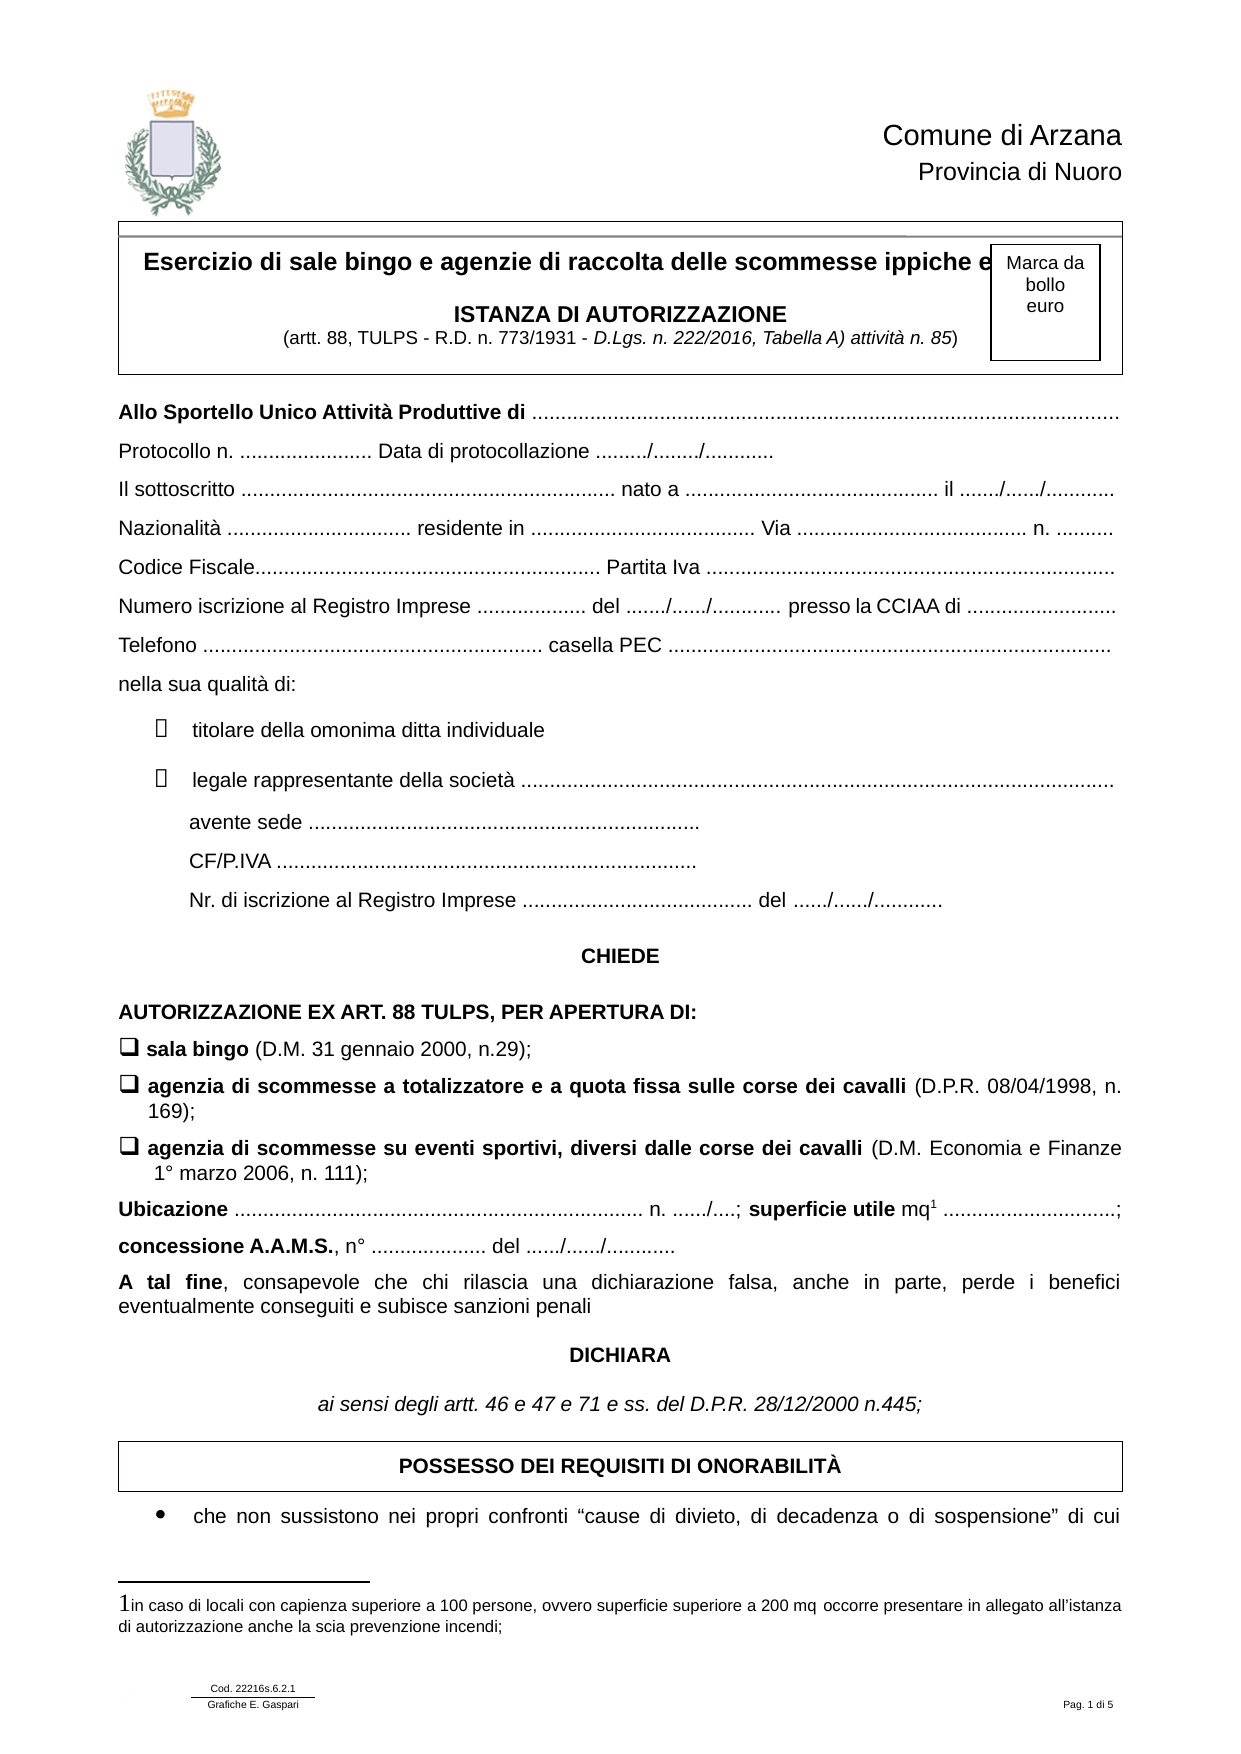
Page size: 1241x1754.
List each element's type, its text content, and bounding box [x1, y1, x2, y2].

text  sala bingo (D.M. 31 gennaio 2000, n.29); [118, 1037, 1122, 1062]
text concessione A.A.M.S., n° .................... del ....../....../............ [118, 1233, 1122, 1257]
text Provincia di Nuoro [224, 157, 1122, 185]
text  titolare della omonima ditta individuale [153, 710, 1122, 744]
text CF/P.IVA ......................................................................... [189, 849, 1122, 873]
table_header [119, 222, 1122, 235]
text DICHIARA [118, 1343, 1122, 1367]
text A tal fine, consapevole che chi rilascia una dichiarazione falsa, anche in parte, perde i benefici eventualmente conseguiti e subisce sanzioni penali [118, 1270, 1122, 1318]
text Codice Fiscale............................................................ Partita Iva ....................................................................... [118, 555, 1122, 579]
text  legale rappresentante della società ....................................................................................................... [153, 760, 1122, 794]
table_header POSSESSO DEI REQUISITI DI ONORABILITÀ [119, 1442, 1122, 1491]
text  agenzia di scommesse a totalizzatore e a quota fissa sulle corse dei cavalli (D.P.R. 08/04/1998, n. 169); [118, 1074, 1122, 1123]
text  agenzia di scommesse su eventi sportivi, diversi dalle corse dei cavalli (D.M. Economia e Finanze 1° marzo 2006, n. 111); [118, 1136, 1122, 1184]
text Numero iscrizione al Registro Imprese ................... del ......./....../............ presso la CCIAA di .......................... [118, 594, 1122, 618]
text nella sua qualità di: [118, 672, 1122, 696]
text avente sede .................................................................... [189, 810, 1122, 834]
table_header Esercizio di sale bingo e agenzie di raccolta delle scommesse ippiche e sportive ISTANZA DI AUTORIZZAZIONE (artt. 88, TULPS - R.D. n. 773/1931 - D.Lgs. n. 222/2016, Tabella A) attività n. 85) [119, 238, 1122, 373]
text Telefono ........................................................... casella PEC ............................................................................. [118, 633, 1122, 657]
text Il sottoscritto ................................................................. nato a ............................................ il ......./....../............ [118, 477, 1122, 501]
text Nr. di iscrizione al Registro Imprese ........................................ del ....../....../............ [189, 888, 1122, 912]
text AUTORIZZAZIONE EX ART. 88 TULPS, PER APERTURA DI: [118, 1000, 1122, 1024]
text CHIEDE [118, 944, 1122, 968]
text Allo Sportello Unico Attività Produttive di [118, 399, 1122, 423]
text ai sensi degli artt. 46 e 47 e 71 e ss. del D.P.R. 28/12/2000 n.445; [118, 1392, 1122, 1416]
text in caso di locali con capienza superiore a 100 persone, ovvero superficie superiore a 200 mq occorre presentare in allegato all’istanza di autorizzazione anche la scia prevenzione incendi; [118, 1588, 1122, 1636]
text Comune di Arzana [224, 118, 1122, 152]
list che non sussistono nei propri confronti “cause di divieto, di decadenza o di sospensione” di cui [156, 1504, 1122, 1529]
text Nazionalità ................................ residente in ....................................... Via ........................................ n. .......... [118, 516, 1122, 540]
text Ubicazione ....................................................................... n. ....../....; superficie utile mq ..............................; [118, 1197, 1122, 1221]
picture [122, 87, 224, 219]
text Protocollo n. ....................... Data di protocollazione ........./......../............ [118, 438, 1122, 462]
